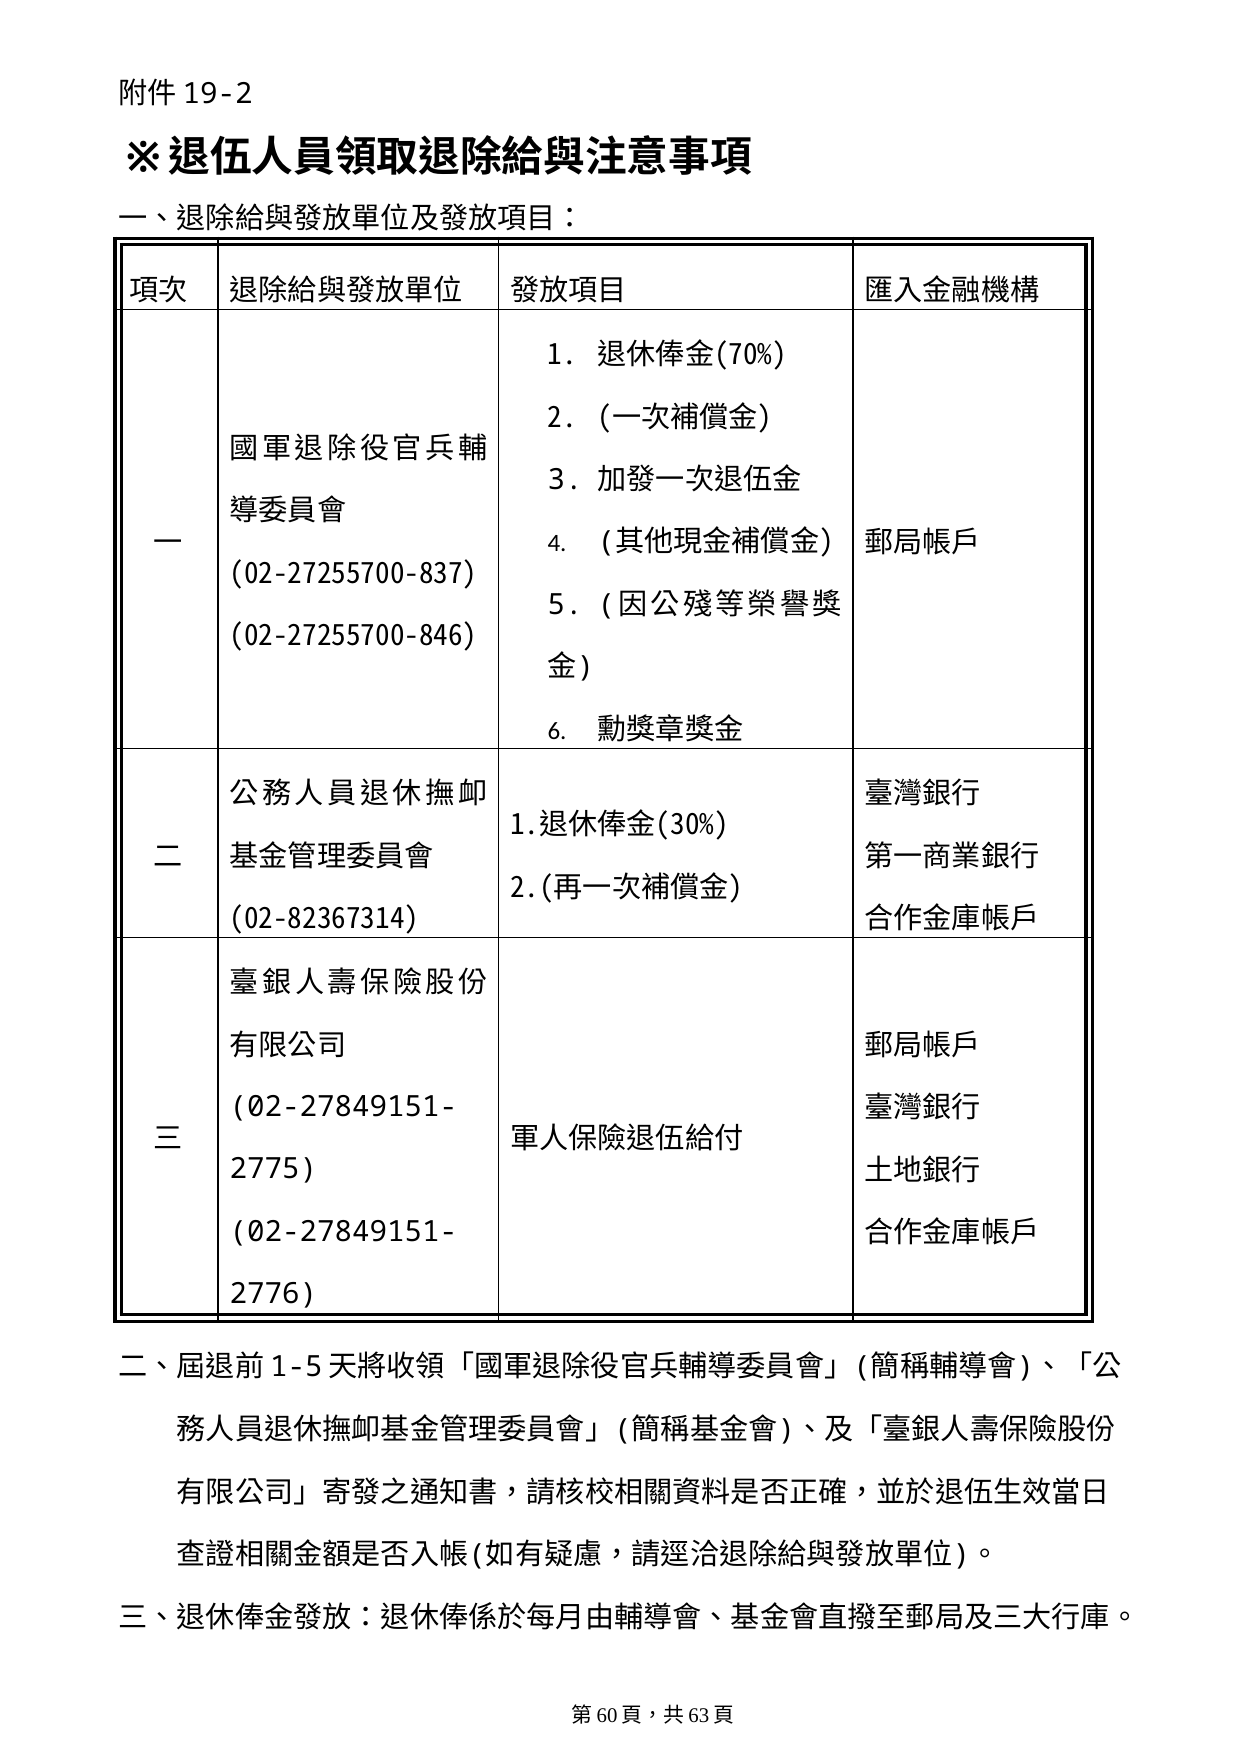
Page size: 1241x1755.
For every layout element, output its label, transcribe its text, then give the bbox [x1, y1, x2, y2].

table_cell 一 [123, 310, 217, 748]
table_cell 二 [123, 749, 217, 937]
table_cell 郵局帳戶 臺灣銀行 土地銀行 合作金庫帳戶 [854, 938, 1084, 1313]
text 一、退除給與發放單位及發放項目： [118, 174, 1187, 237]
table_cell 退休俸金(70%) (一次補償金) 加發一次退伍金 (其他現金補償金) (因公殘等榮譽獎金) 勳獎章獎金 [499, 310, 852, 748]
text 三、退休俸金發放：退休俸係於每月由輔導會、基金會直撥至郵局及三大行庫。 [118, 1573, 1137, 1635]
text 二、屆退前1-5天將收領「國軍退除役官兵輔導委員會」(簡稱輔導會)、「公務人員退休撫卹基金管理委員會」(簡稱基金會)、及「臺銀人壽保險股份有限公司」寄發之通知書，請核校相關資料是否正確，並於退伍生效當日查證相關金額是否入帳(如有疑慮，請逕洽退除給與發放單位)。 [118, 1323, 1137, 1573]
table_cell 郵局帳戶 [854, 310, 1084, 748]
table_header 項次 [118, 240, 217, 308]
table_cell 臺銀人壽保險股份有限公司 (02-27849151-2775) (02-27849151-2776) [219, 938, 498, 1313]
table_cell 公務人員退休撫卹基金管理委員會 (02-82367314) [219, 749, 498, 937]
text ※退伍人員領取退除給與注意事項 [118, 112, 1187, 174]
text 附件19-2 [118, 49, 1187, 112]
table_header 匯入金融機構 [854, 240, 1089, 308]
table_cell 1.退休俸金(30%) 2.(再一次補償金) [499, 749, 852, 937]
table_cell 軍人保險退伍給付 [499, 938, 852, 1313]
table_cell 三 [123, 938, 217, 1313]
table_cell 國軍退除役官兵輔導委員會 (02-27255700-837) (02-27255700-846) [219, 310, 498, 748]
table_cell 臺灣銀行 第一商業銀行 合作金庫帳戶 [854, 749, 1084, 937]
table_header 退除給與發放單位 [219, 246, 498, 308]
table_header 發放項目 [499, 246, 852, 308]
